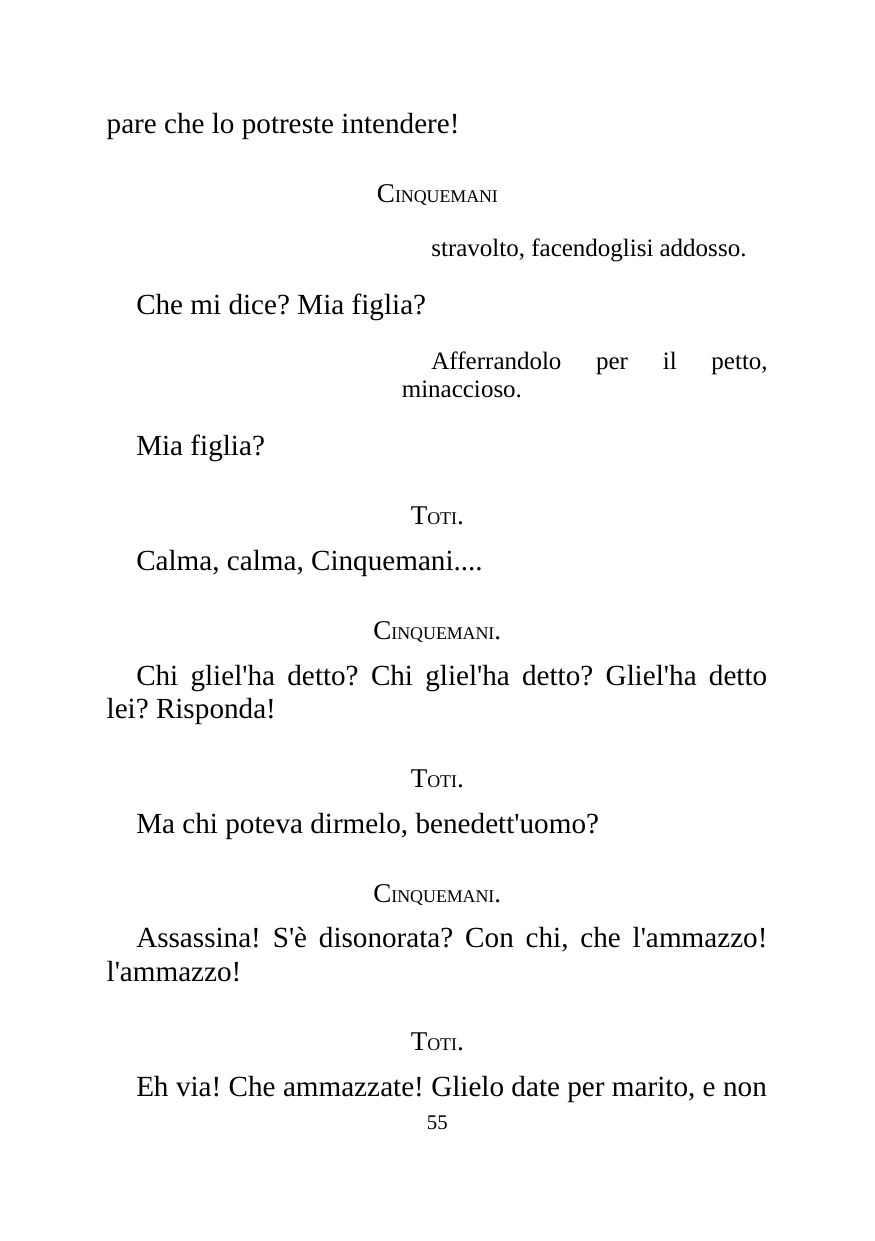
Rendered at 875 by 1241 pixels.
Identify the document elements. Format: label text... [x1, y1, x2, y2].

text Cinquemani [106, 177, 768, 208]
text Cinquemani. [106, 614, 768, 645]
text Che mi dice? Mia figlia? [106, 287, 768, 321]
text Ma chi poteva dirmelo, benedett'uomo? [106, 806, 768, 839]
text Toti. [106, 1025, 768, 1056]
text Chi gliel'ha detto? Chi gliel'ha detto? Gliel'ha detto lei? Risponda! [106, 658, 768, 725]
text Toti. [106, 762, 768, 793]
text Toti. [106, 499, 768, 531]
text pare che lo potreste intendere! [106, 106, 768, 140]
text Mia figlia? [106, 428, 768, 462]
text Assassina! S'è disonorata? Con chi, che l'ammazzo! l'ammazzo! [106, 921, 768, 988]
text stravolto, facendoglisi addosso. [402, 233, 768, 262]
text Calma, calma, Cinquemani.... [106, 543, 768, 577]
text Cinquemani. [106, 877, 768, 908]
text Eh via! Che ammazzate! Glielo date per marito, e non [106, 1069, 768, 1102]
text Afferrandolo per il petto, minaccioso. [402, 346, 768, 403]
